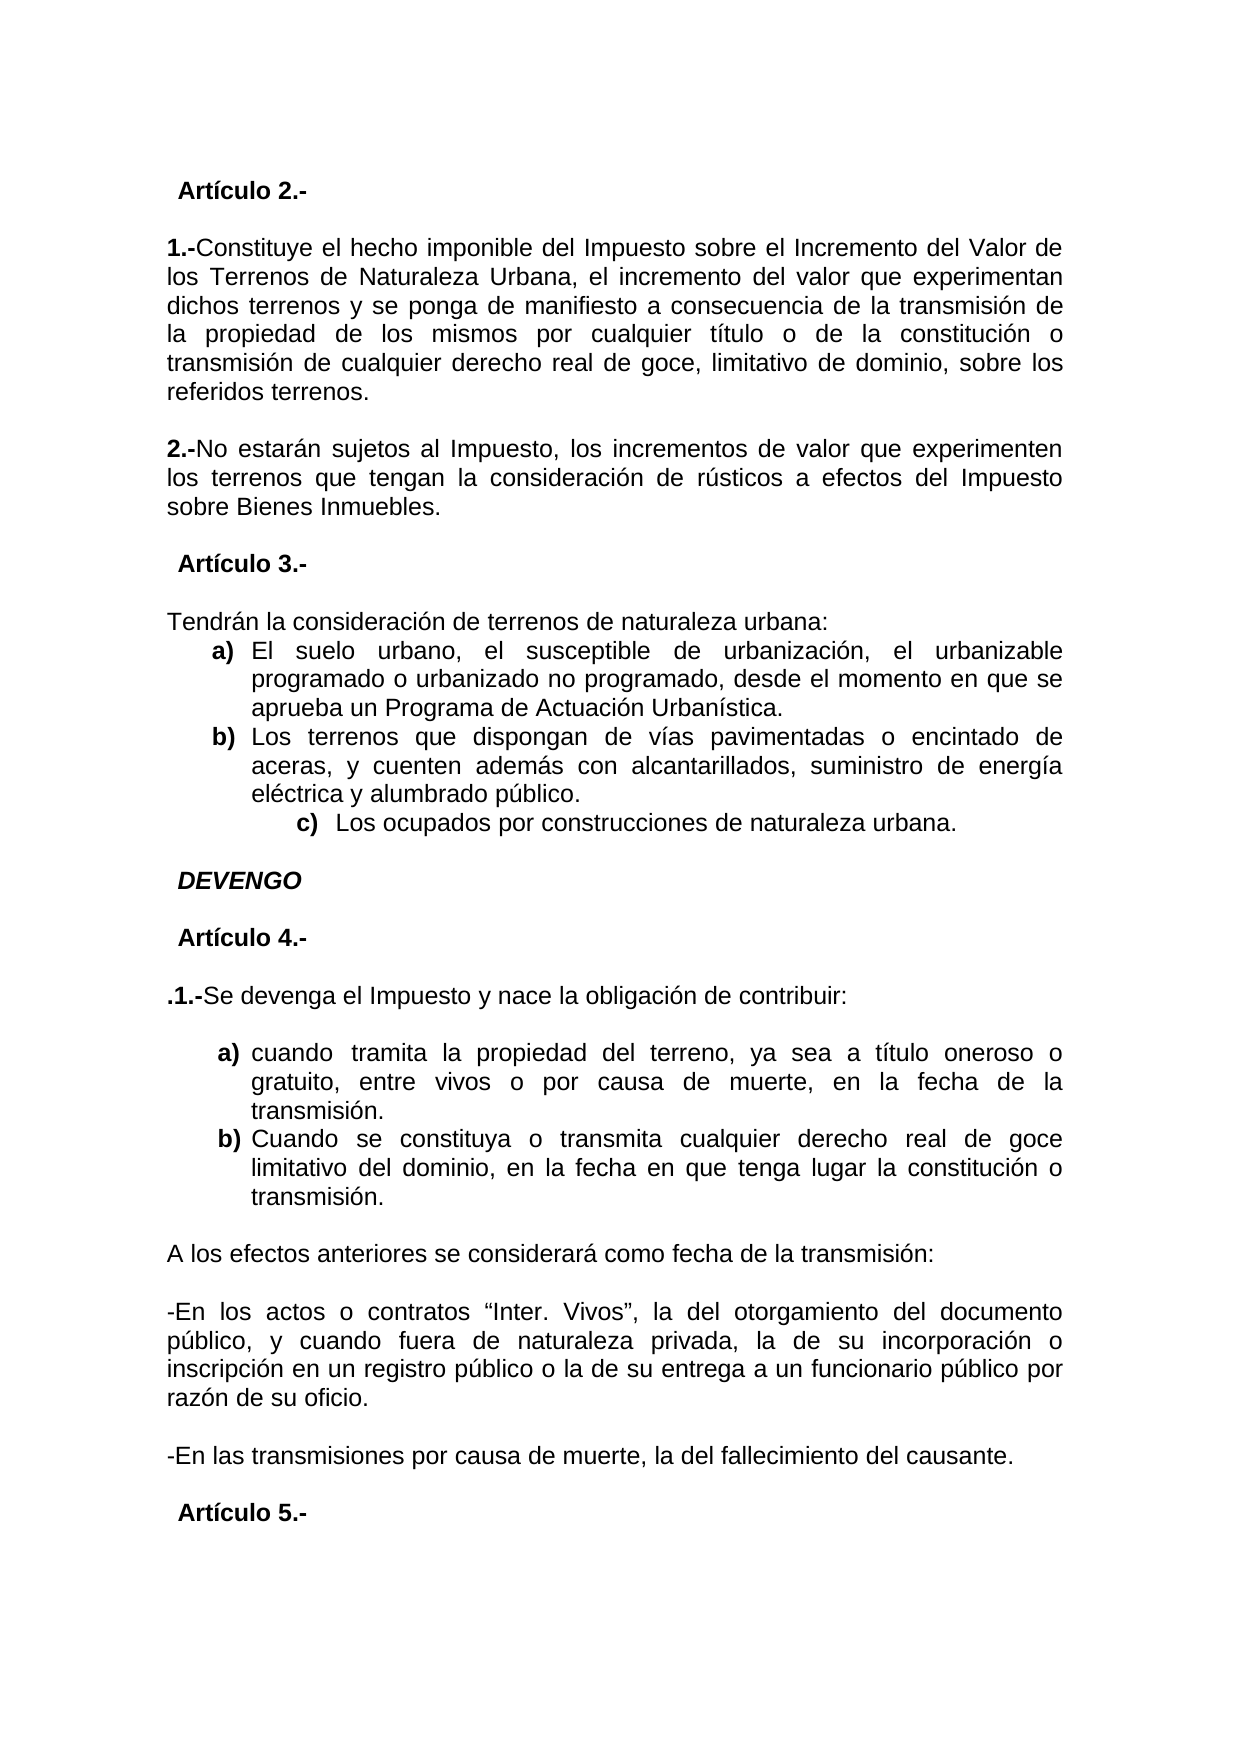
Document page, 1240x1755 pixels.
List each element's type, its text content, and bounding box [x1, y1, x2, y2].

text A los efectos anteriores se considerará como fecha de la transmisión: [167, 1239, 1075, 1268]
text -En las transmisiones por causa de muerte, la del fallecimiento del causante. [167, 1441, 1075, 1469]
text -En los actos o contratos “Inter. Vivos”, la del otorgamiento del documento público, y cuando fuera de naturaleza privada, la de su incorporación o inscripción en un registro público o la de su entrega a un funcionario público por razón de su oficio. [167, 1297, 1063, 1412]
list El suelo urbano, el susceptible de urbanización, el urbanizable programado o urbanizado no programado, desde el momento en que se aprueba un Programa de Actuación Urbanística. [212, 636, 1063, 722]
subtitle Artículo 3.- [177, 549, 1075, 578]
text Tendrán la consideración de terrenos de naturaleza urbana: [167, 607, 1075, 636]
list Los terrenos que dispongan de vías pavimentadas o encintado de aceras, y cuenten además con alcantarillados, suministro de energía eléctrica y alumbrado público. [212, 722, 1063, 808]
text Artículo 2.- [177, 176, 1075, 204]
subtitle Artículo 5.- [177, 1498, 1075, 1527]
text Artículo 4.- [177, 923, 1075, 952]
list Cuando se constituya o transmita cualquier derecho real de goce limitativo del dominio, en la fecha en que tenga lugar la constitución o transmisión. [217, 1124, 1063, 1211]
list Los ocupados por construcciones de naturaleza urbana. [296, 808, 1075, 837]
text 1.-Constituye el hecho imponible del Impuesto sobre el Incremento del Valor de los Terrenos de Naturaleza Urbana, el incremento del valor que experimentan dichos terrenos y se ponga de manifiesto a consecuencia de la transmisión de la propiedad de los mismos por cualquier título o de la constitución o transmisión de cualquier derecho real de goce, limitativo de dominio, sobre los referidos terrenos. [167, 233, 1063, 406]
text .1.-Se devenga el Impuesto y nace la obligación de contribuir: [167, 981, 1075, 1009]
text 2.-No estarán sujetos al Impuesto, los incrementos de valor que experimenten los terrenos que tengan la consideración de rústicos a efectos del Impuesto sobre Bienes Inmuebles. [167, 434, 1063, 521]
list cuando tramita la propiedad del terreno, ya sea a título oneroso o gratuito, entre vivos o por causa de muerte, en la fecha de la transmisión. [217, 1038, 1063, 1124]
subtitle DEVENGO [177, 866, 1075, 894]
